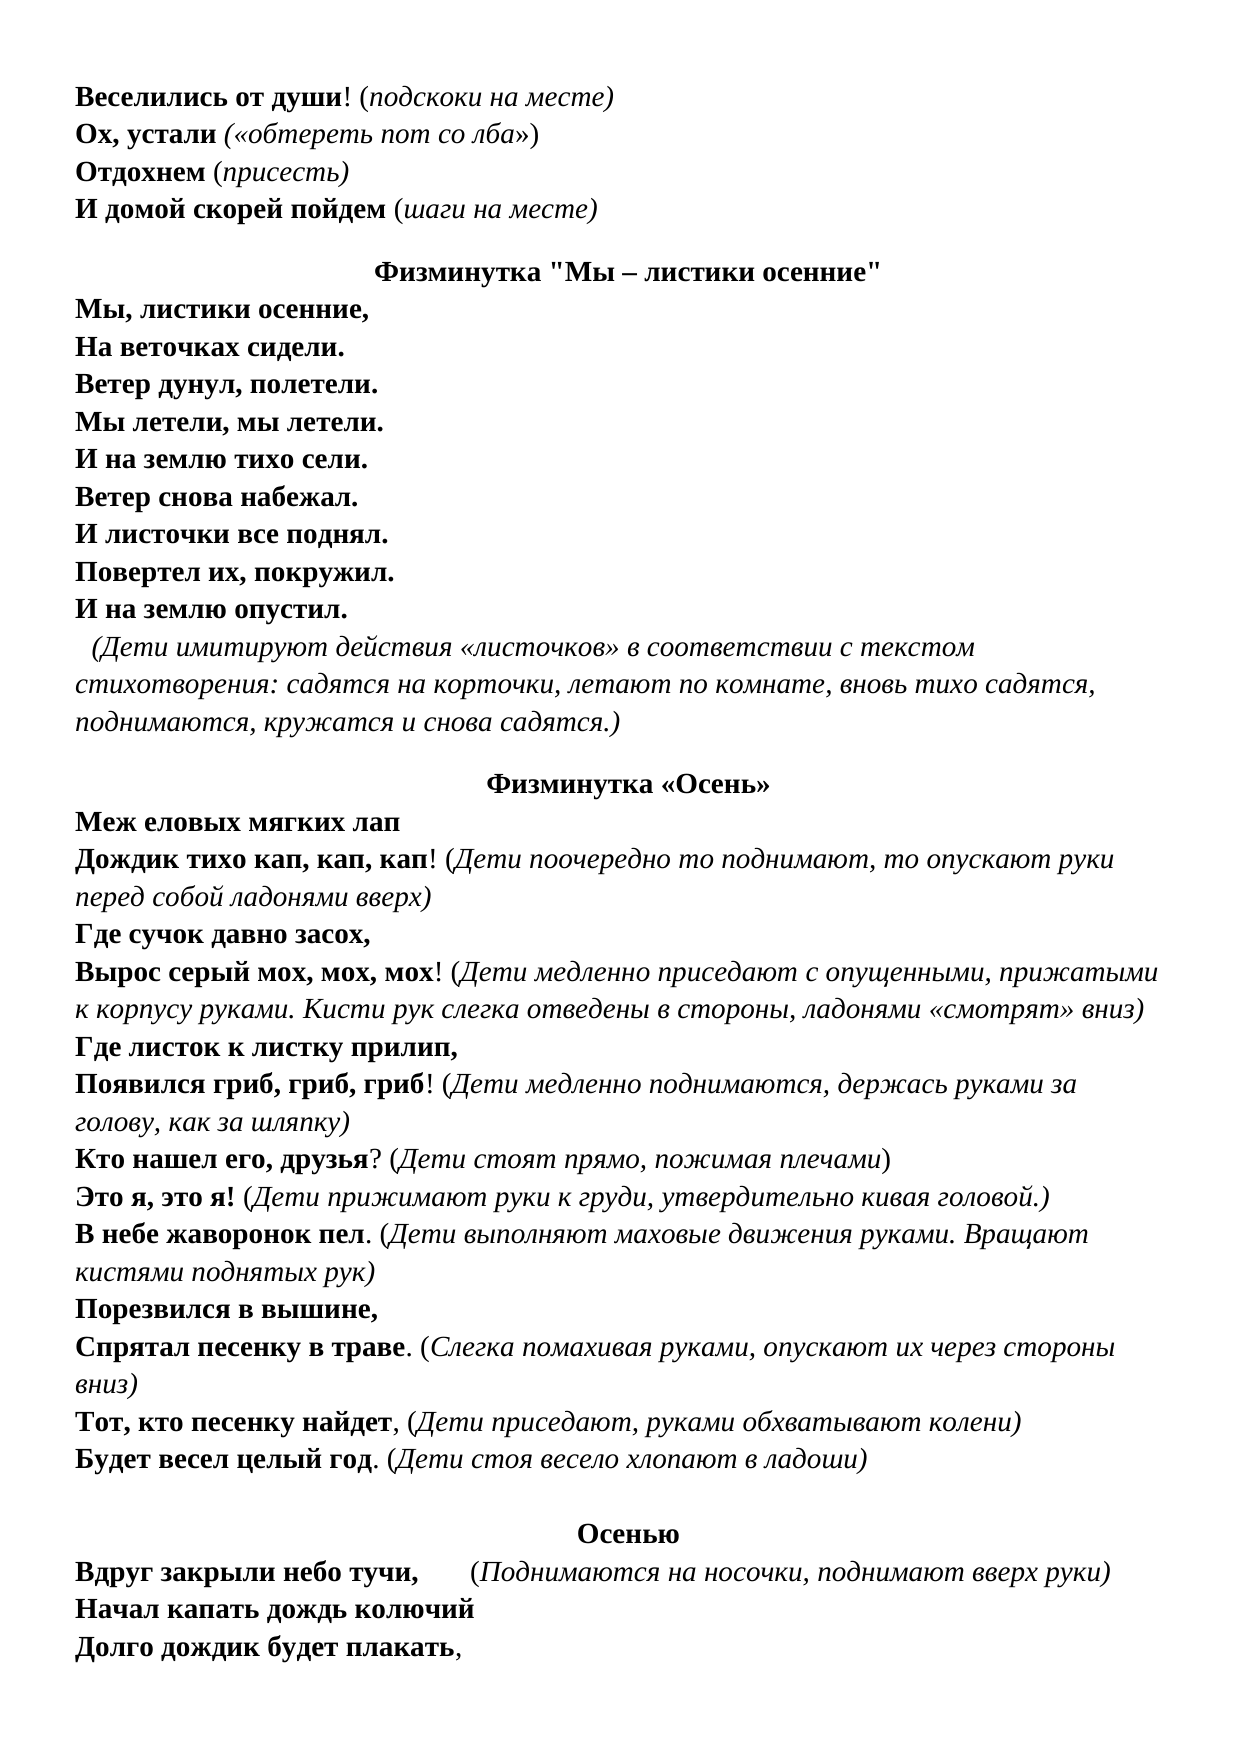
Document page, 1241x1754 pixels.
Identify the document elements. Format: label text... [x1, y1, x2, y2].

text Мы, листики осенние, На веточках сидели. Ветер дунул, полетели. Мы летели, мы летели. И на землю тихо сели. Ветер снова набежал. И листочки все поднял. Повертел их, покружил. И на землю опустил. [75, 287, 1165, 625]
text Физминутка "Мы – листики осенние" [75, 250, 1165, 287]
text Вдруг закрыли небо тучи, (Поднимаются на носочки, поднимают вверх руки) Начал капать дождь колючий Долго дождик будет плакать, [75, 1550, 1165, 1662]
text (Дети имитируют действия «листочков» в соответствии с текстом стихотворения: садятся на корточки, летают по комнате, вновь тихо садятся, поднимаются, кружатся и снова садятся.) [75, 625, 1165, 737]
text Физминутка «Осень» [75, 762, 1165, 800]
text Веселились от души! (подскоки на месте) Ох, устали («обтереть пот со лба») Отдохнем (присесть) И домой скорей пойдем (шаги на месте) [75, 75, 1165, 225]
text Меж еловых мягких лап Дождик тихо кап, кап, кап! (Дети поочередно то поднимают, то опускают руки перед собой ладонями вверх) Где сучок давно засох, Вырос серый мох, мох, мох! (Дети медленно приседают с опущенными, прижатыми к корпусу руками. Кисти рук слегка отведены в стороны, ладонями «смотрят» вниз) Где листок к листку прилип, Появился гриб, гриб, гриб! (Дети медленно поднимаются, держась руками за голову, как за шляпку) Кто нашел его, друзья? (Дети стоят прямо, пожимая плечами) Это я, это я! (Дети прижимают руки к груди, утвердительно кивая головой.) В небе жаворонок пел. (Дети выполняют маховые движения руками. Вращают кистями поднятых рук) Порезвился в вышине, Спрятал песенку в траве. (Слегка помахивая руками, опускают их через стороны вниз) Тот, кто песенку найдет, (Дети приседают, руками обхватывают колени) Будет весел целый год. (Дети стоя весело хлопают в ладоши) [75, 800, 1165, 1475]
text Осенью [75, 1512, 1165, 1550]
